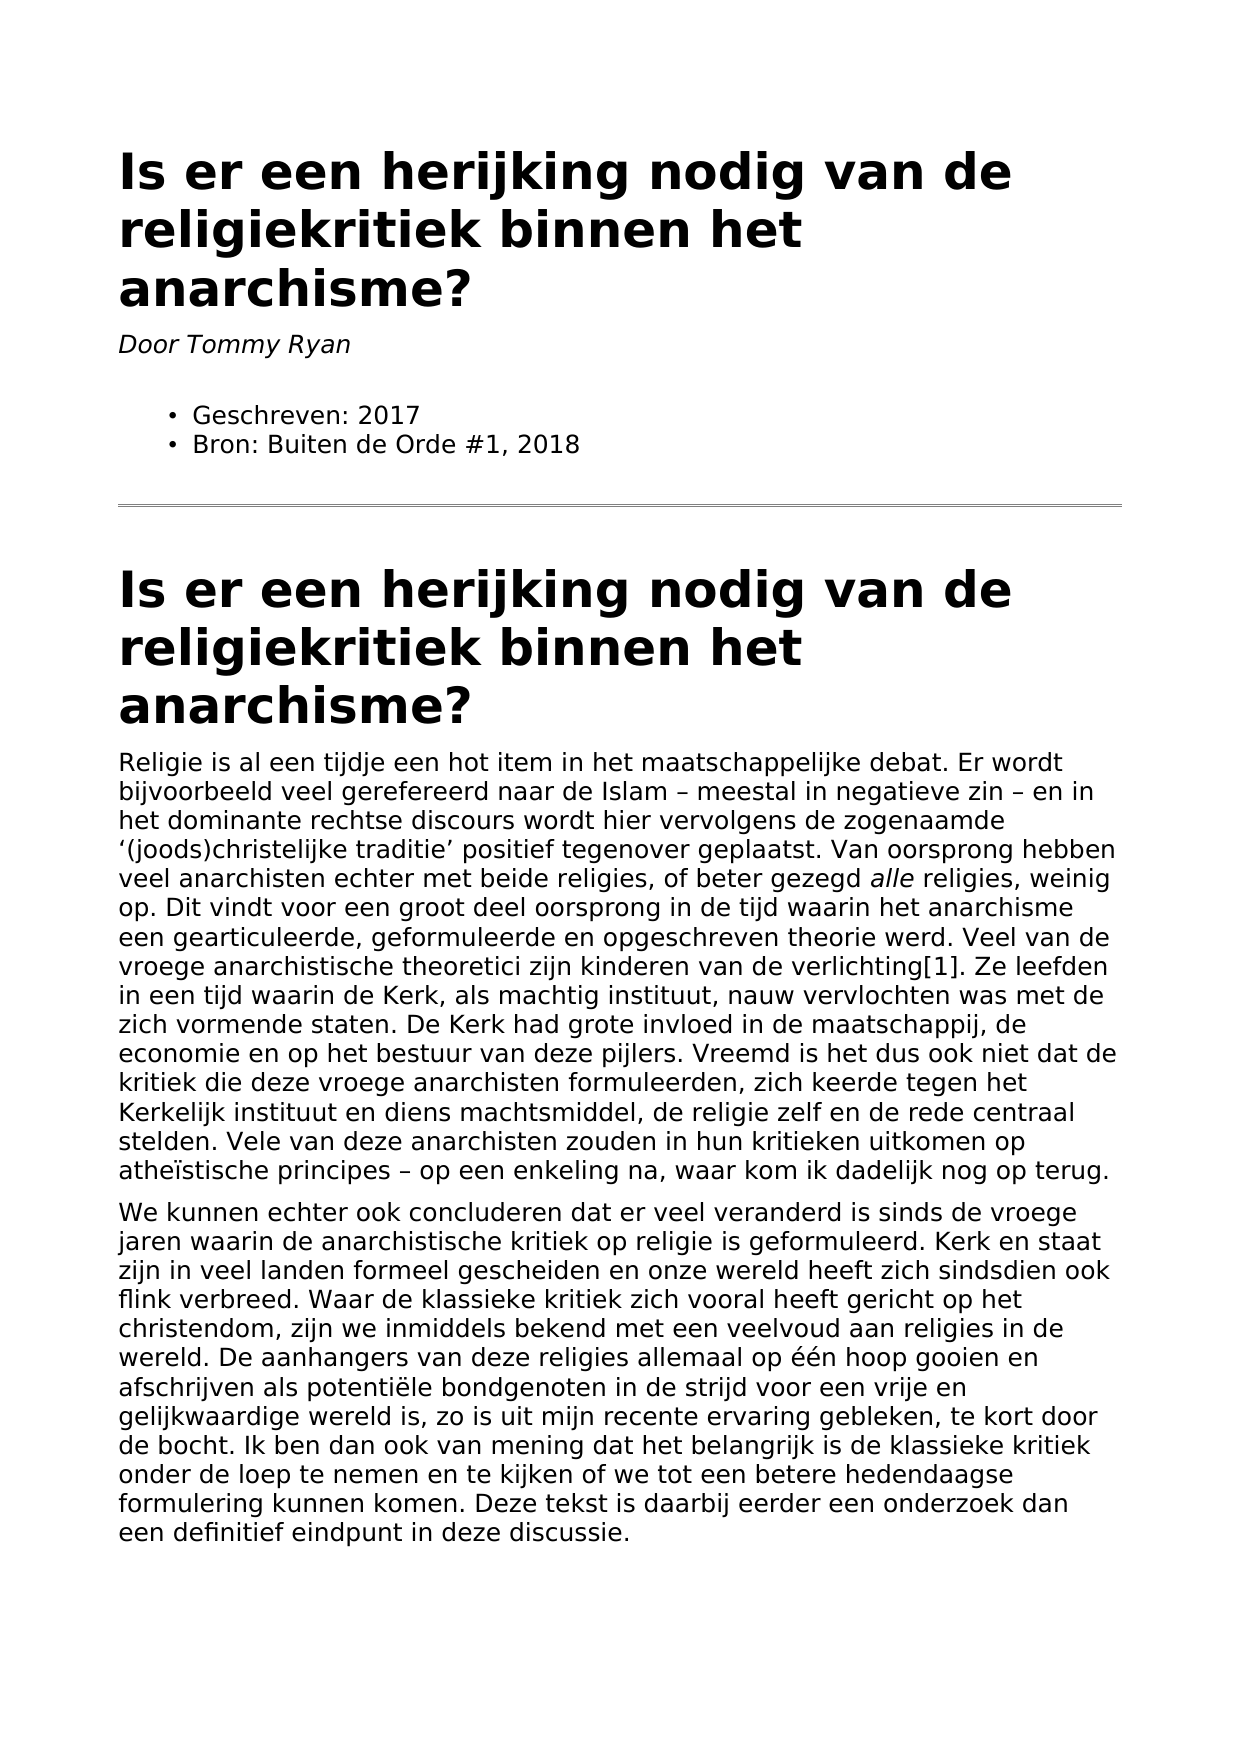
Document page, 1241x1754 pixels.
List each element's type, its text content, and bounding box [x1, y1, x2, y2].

subtitle Is er een herijking nodig van de religiekritiek binnen het anarchisme? [118, 561, 1122, 735]
list Bron: Buiten de Orde #1, 2018 [177, 431, 1122, 460]
list Geschreven: 2017 [177, 401, 1122, 431]
text Door Tommy Ryan [118, 330, 1122, 359]
text Religie is al een tijdje een hot item in het maatschappelijke debat. Er wordt bijvoorbeeld veel gerefereerd naar de Islam – meestal in negatieve zin – en in het dominante rechtse discours wordt hier vervolgens de zogenaamde ‘(joods)christelijke traditie’ positief tegenover geplaatst. Van oorsprong hebben veel anarchisten echter met beide religies, of beter gezegd alle religies, weinig op. Dit vindt voor een groot deel oorsprong in de tijd waarin het anarchisme een gearticuleerde, geformuleerde en opgeschreven theorie werd. Veel van de vroege anarchistische theoretici zijn kinderen van de verlichting[1]. Ze leefden in een tijd waarin de Kerk, als machtig instituut, nauw vervlochten was met de zich vormende staten. De Kerk had grote invloed in de maatschappij, de economie en op het bestuur van deze pijlers. Vreemd is het dus ook niet dat de kritiek die deze vroege anarchisten formuleerden, zich keerde tegen het Kerkelijk instituut en diens machtsmiddel, de religie zelf en de rede centraal stelden. Vele van deze anarchisten zouden in hun kritieken uitkomen op atheïstische principes – op een enkeling na, waar kom ik dadelijk nog op terug. [118, 748, 1122, 1185]
text We kunnen echter ook concluderen dat er veel veranderd is sinds de vroege jaren waarin de anarchistische kritiek op religie is geformuleerd. Kerk en staat zijn in veel landen formeel gescheiden en onze wereld heeft zich sindsdien ook flink verbreed. Waar de klassieke kritiek zich vooral heeft gericht op het christendom, zijn we inmiddels bekend met een veelvoud aan religies in de wereld. De aanhangers van deze religies allemaal op één hoop gooien en afschrijven als potentiële bondgenoten in de strijd voor een vrije en gelijkwaardige wereld is, zo is uit mijn recente ervaring gebleken, te kort door de bocht. Ik ben dan ook van mening dat het belangrijk is de klassieke kritiek onder de loep te nemen en te kijken of we tot een betere hedendaagse formulering kunnen komen. Deze tekst is daarbij eerder een onderzoek dan een definitief eindpunt in deze discussie. [118, 1198, 1122, 1548]
subtitle Is er een herijking nodig van de religiekritiek binnen het anarchisme? [118, 143, 1122, 318]
